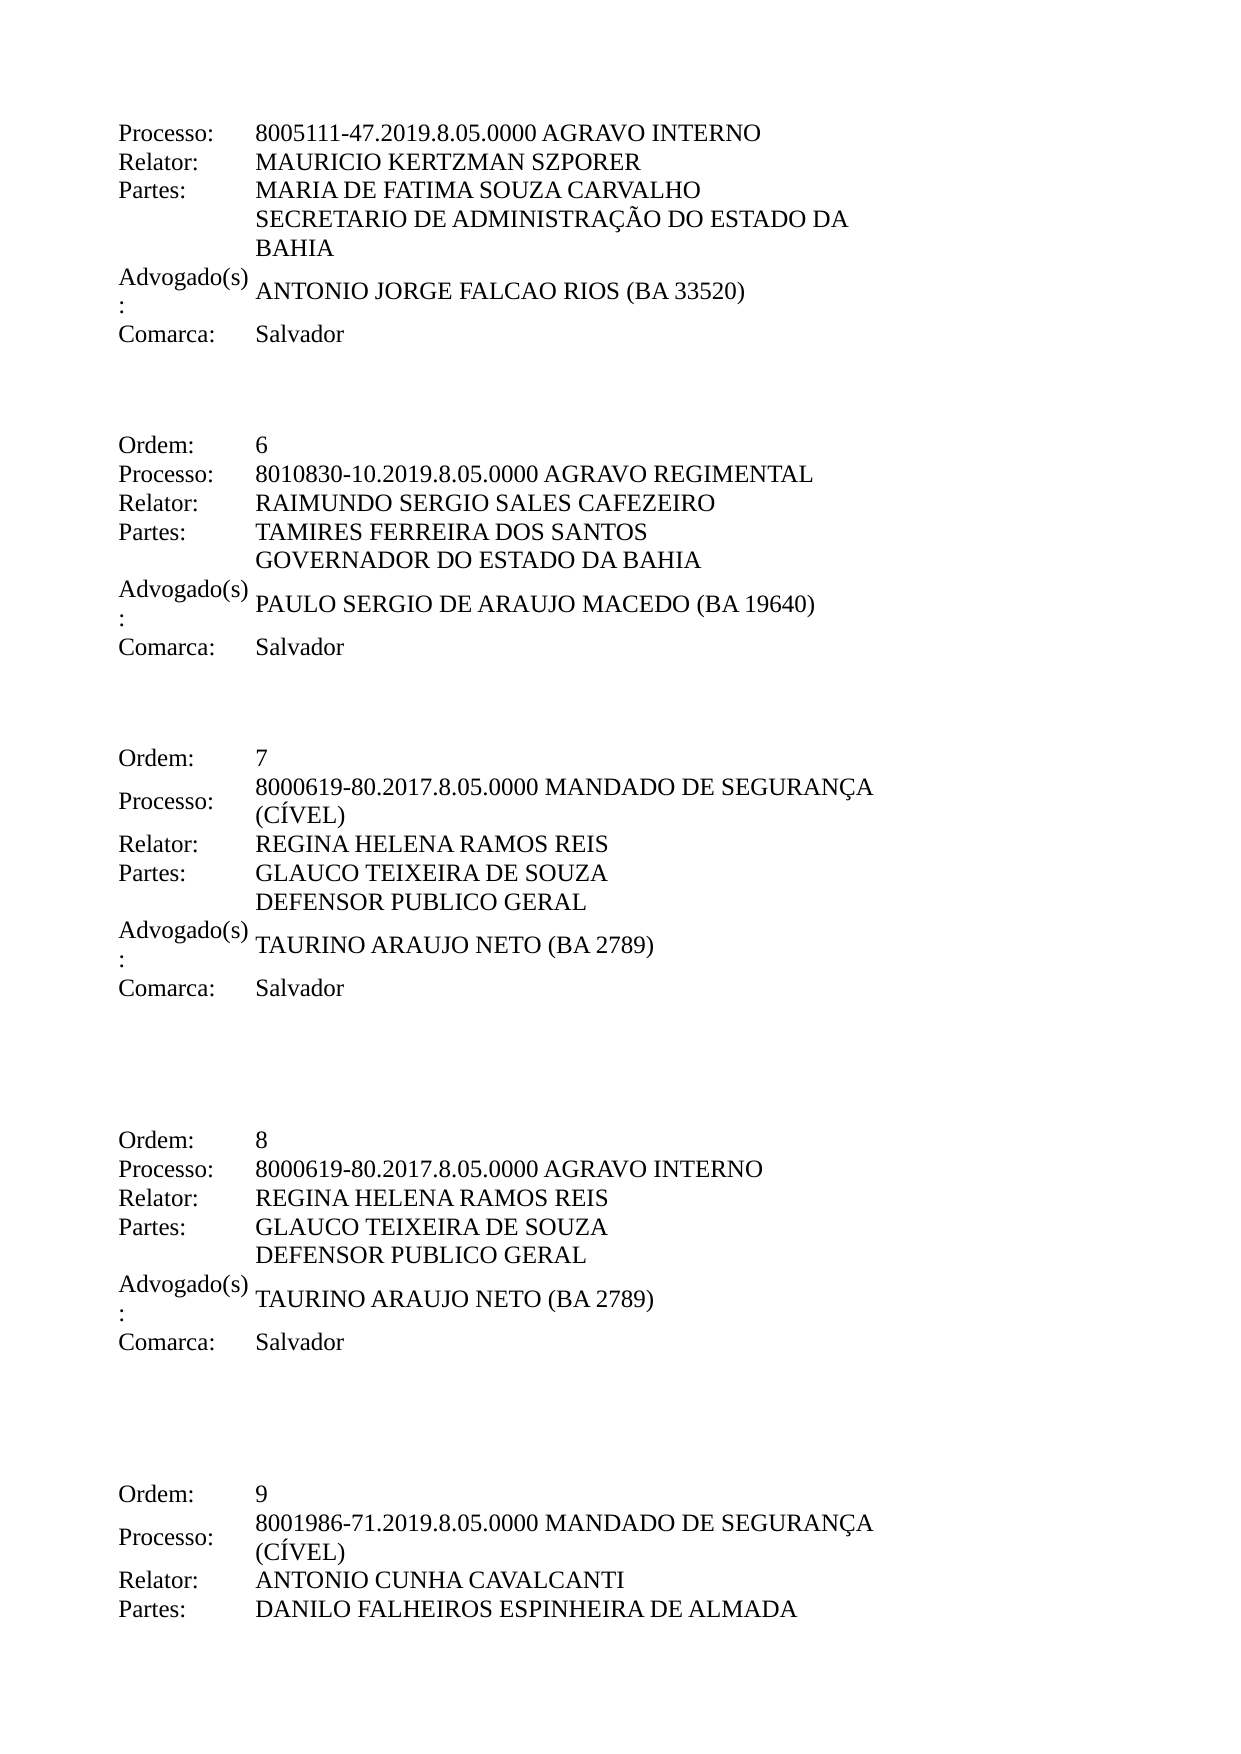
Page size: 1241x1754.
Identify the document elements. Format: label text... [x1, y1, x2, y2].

table_cell Processo: [118, 118, 255, 147]
table_cell GLAUCO TEIXEIRA DE SOUZA [255, 858, 969, 887]
table_cell Processo: [118, 1154, 255, 1183]
table_header Ordem: [118, 1479, 255, 1508]
table_cell Relator: [118, 1183, 255, 1212]
table_cell Comarca: [118, 319, 255, 348]
table_cell 8001986-71.2019.8.05.0000 MANDADO DE SEGURANÇA (CÍVEL) [255, 1508, 969, 1566]
table_cell Processo: [118, 459, 255, 488]
table_cell Comarca: [118, 973, 255, 1002]
table_cell Advogado(s): [118, 1269, 255, 1327]
table_cell TAMIRES FERREIRA DOS SANTOS [255, 517, 816, 546]
table_header 8 [255, 1126, 766, 1154]
table_cell Comarca: [118, 1327, 255, 1356]
table_cell RAIMUNDO SERGIO SALES CAFEZEIRO [255, 488, 816, 517]
table_cell Partes: [118, 1594, 255, 1623]
table_cell DANILO FALHEIROS ESPINHEIRA DE ALMADA [255, 1594, 969, 1623]
table_cell 8010830-10.2019.8.05.0000 AGRAVO REGIMENTAL [255, 459, 816, 488]
table_header 9 [255, 1479, 969, 1508]
table_cell Partes: [118, 176, 255, 204]
table_cell Relator: [118, 1566, 255, 1594]
table_cell 8005111-47.2019.8.05.0000 AGRAVO INTERNO [255, 118, 932, 147]
table_cell TAURINO ARAUJO NETO (BA 2789) [255, 916, 969, 973]
table_cell Salvador [255, 632, 816, 661]
table_header Ordem: [118, 743, 255, 772]
table_cell Comarca: [118, 632, 255, 661]
table_header 7 [255, 743, 969, 772]
table_cell MAURICIO KERTZMAN SZPORER [255, 147, 932, 176]
table_cell DEFENSOR PUBLICO GERAL [255, 887, 969, 916]
table_cell [118, 204, 255, 262]
table_cell Advogado(s): [118, 262, 255, 319]
table_cell DEFENSOR PUBLICO GERAL [255, 1241, 766, 1269]
table_header 6 [255, 431, 816, 459]
table_cell GLAUCO TEIXEIRA DE SOUZA [255, 1212, 766, 1241]
table_cell Relator: [118, 829, 255, 858]
table_cell Advogado(s): [118, 574, 255, 632]
table_cell ANTONIO JORGE FALCAO RIOS (BA 33520) [255, 262, 932, 319]
table_header Ordem: [118, 1126, 255, 1154]
table_cell [118, 1241, 255, 1269]
table_cell Salvador [255, 973, 969, 1002]
table_cell Partes: [118, 1212, 255, 1241]
table_cell Relator: [118, 488, 255, 517]
table_cell Relator: [118, 147, 255, 176]
table_cell Partes: [118, 517, 255, 546]
table_cell Processo: [118, 1508, 255, 1566]
table_cell PAULO SERGIO DE ARAUJO MACEDO (BA 19640) [255, 574, 816, 632]
table_cell SECRETARIO DE ADMINISTRAÇÃO DO ESTADO DA BAHIA [255, 204, 932, 262]
table_cell [118, 887, 255, 916]
table_cell GOVERNADOR DO ESTADO DA BAHIA [255, 546, 816, 574]
table_cell MARIA DE FATIMA SOUZA CARVALHO [255, 176, 932, 204]
table_cell 8000619-80.2017.8.05.0000 MANDADO DE SEGURANÇA (CÍVEL) [255, 772, 969, 829]
table_header Ordem: [118, 431, 255, 459]
table_cell Partes: [118, 858, 255, 887]
table_cell TAURINO ARAUJO NETO (BA 2789) [255, 1269, 766, 1327]
table_cell Salvador [255, 1327, 766, 1356]
table_cell REGINA HELENA RAMOS REIS [255, 1183, 766, 1212]
table_cell Advogado(s): [118, 916, 255, 973]
table_cell 8000619-80.2017.8.05.0000 AGRAVO INTERNO [255, 1154, 766, 1183]
table_cell ANTONIO CUNHA CAVALCANTI [255, 1566, 969, 1594]
table_cell Salvador [255, 319, 932, 348]
table_cell REGINA HELENA RAMOS REIS [255, 829, 969, 858]
table_cell [118, 546, 255, 574]
table_cell Processo: [118, 772, 255, 829]
